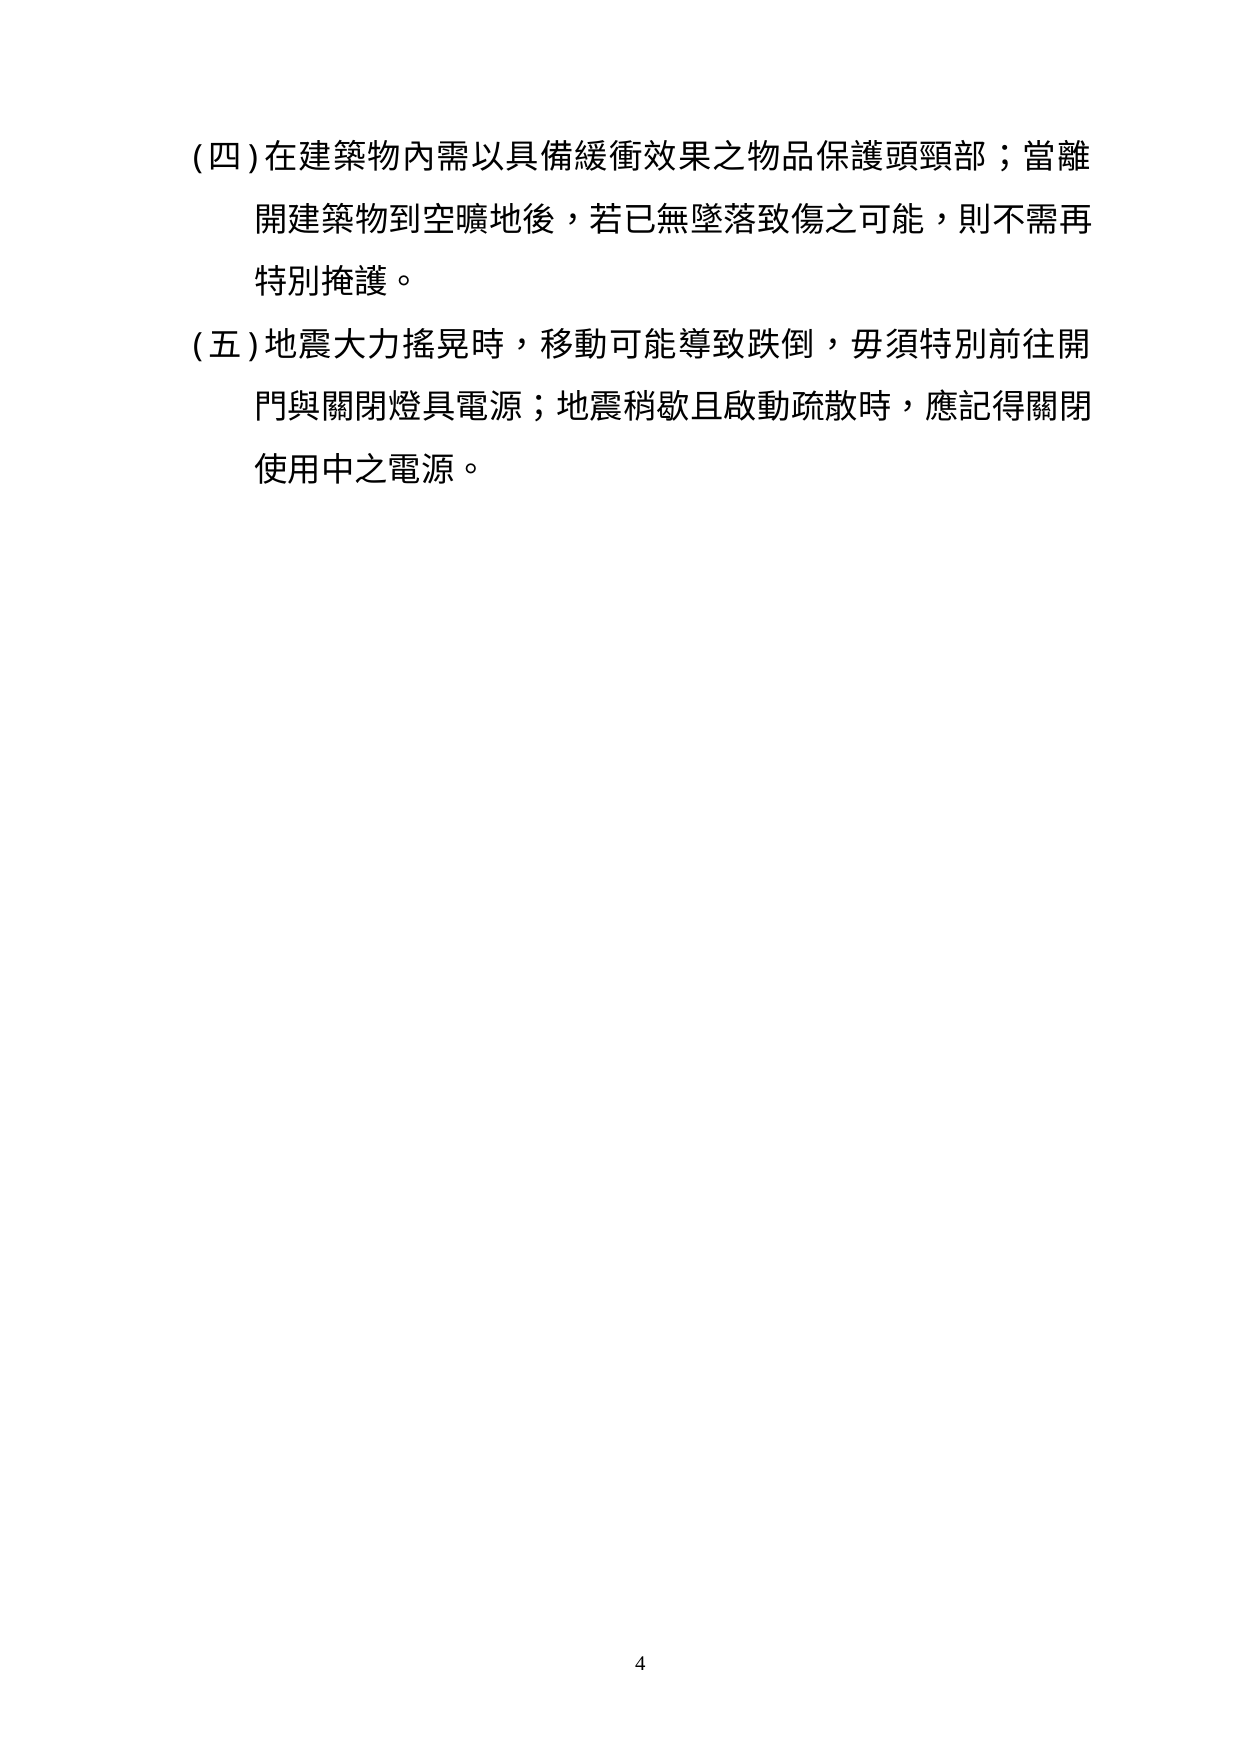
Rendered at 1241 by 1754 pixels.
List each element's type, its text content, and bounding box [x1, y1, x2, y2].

text (四)在建築物內需以具備緩衝效果之物品保護頭頸部；當離開建築物到空曠地後，若已無墜落致傷之可能，則不需再特別掩護。 [187, 113, 1093, 300]
text (五)地震大力搖晃時，移動可能導致跌倒，毋須特別前往開門與關閉燈具電源；地震稍歇且啟動疏散時，應記得關閉使用中之電源。 [187, 300, 1093, 488]
